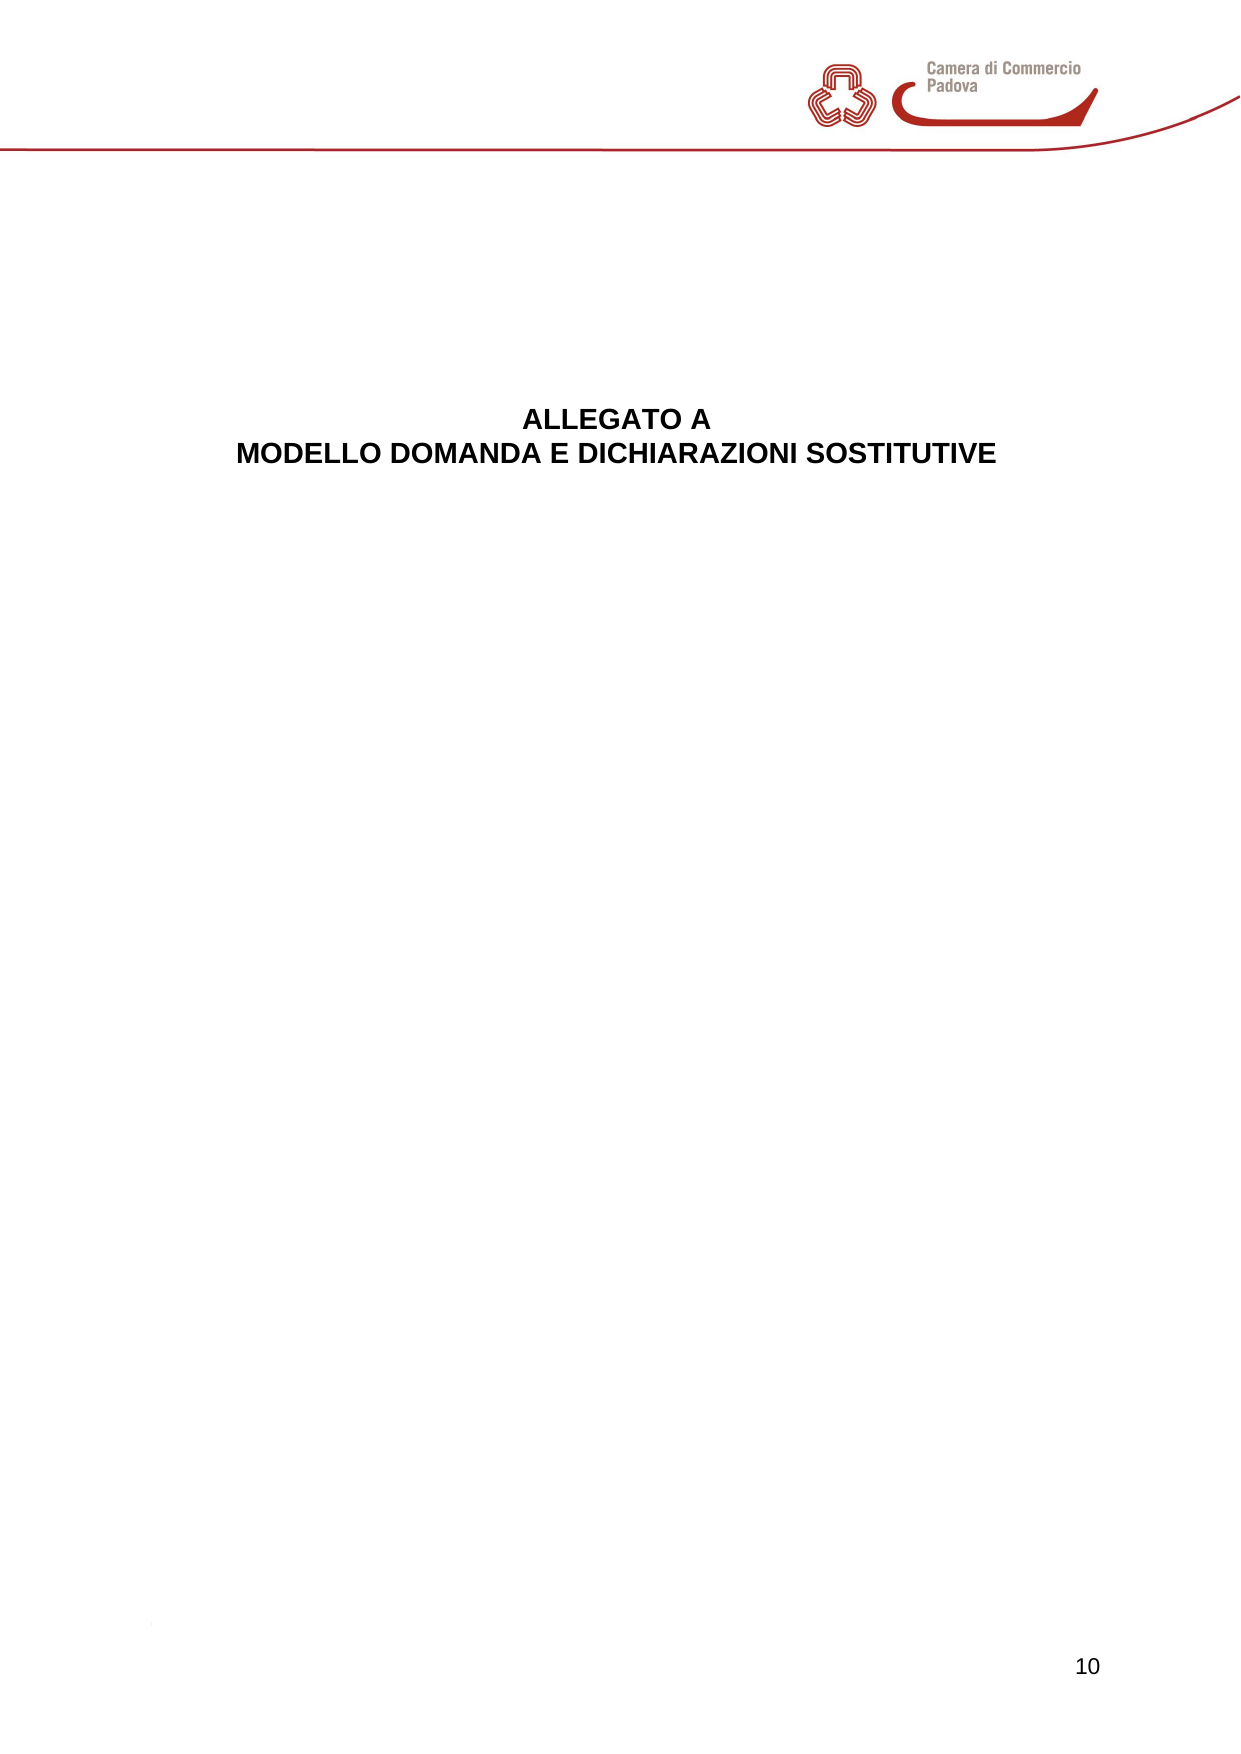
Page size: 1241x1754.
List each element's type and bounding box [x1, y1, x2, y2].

picture [0, 9, 1241, 192]
